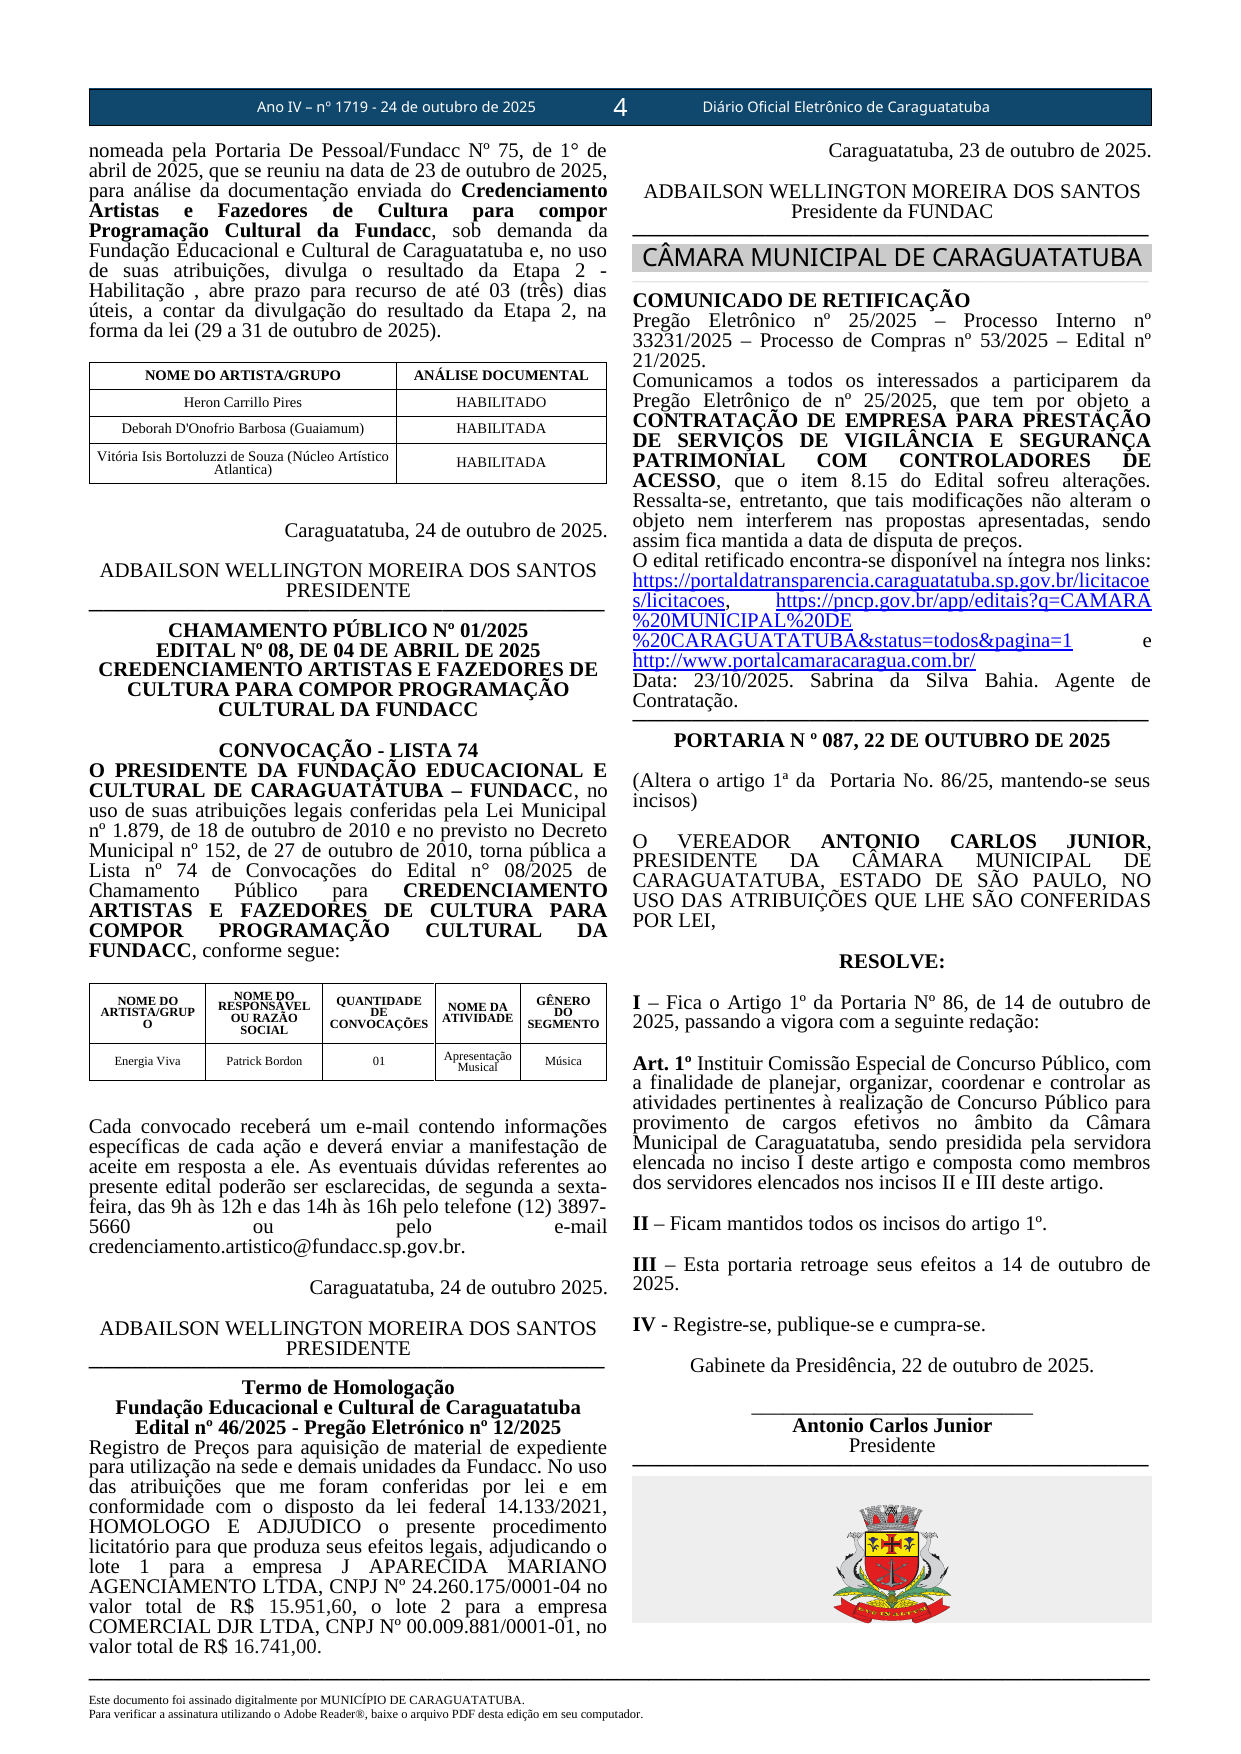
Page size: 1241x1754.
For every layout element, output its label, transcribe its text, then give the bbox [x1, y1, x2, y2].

table_header NOME DO RESPONSÁVEL OU RAZÃO SOCIAL [206, 984, 322, 1043]
text Registro de Preços para aquisição de material de expediente para utilização na sede e demais unidades da Fundacc. No uso das atribuições que me foram conferidas por lei e em conformidade com o disposto da lei federal 14.133/2021, HOMOLOGO E ADJUDICO o presente procedimento licitatório para que produza seus efeitos legais, adjudicando o lote 1 para a empresa J APARECIDA MARIANO AGENCIAMENTO LTDA, CNPJ Nº 24.260.175/0001-04 no valor total de R$ 15.951,60, o lote 2 para a empresa COMERCIAL DJR LTDA, CNPJ Nº 00.009.881/0001-01, no valor total de R$ 16.741,00. [88, 1438, 608, 1658]
text PRESIDENTE [88, 582, 608, 602]
text III – Esta portaria retroage seus efeitos a 14 de outubro de 2025. [632, 1255, 1152, 1295]
text Presidente [632, 1436, 1152, 1456]
text Fundação Educacional e Cultural de Caraguatatuba [88, 1399, 608, 1419]
text ADBAILSON WELLINGTON MOREIRA DOS SANTOS [88, 1319, 608, 1339]
text ─────────────────────────────────── [632, 712, 1152, 731]
text ADBAILSON WELLINGTON MOREIRA DOS SANTOS [88, 562, 608, 582]
text ADBAILSON WELLINGTON MOREIRA DOS SANTOS [632, 182, 1152, 202]
text ─────────────────────────────────── [632, 272, 1152, 292]
text (Altera o artigo 1ª da Portaria No. 86/25, mantendo-se seus incisos) [632, 772, 1152, 812]
text ─────────────────────────────────── [632, 1456, 1152, 1476]
text Data: 23/10/2025. Sabrina da Silva Bahia. Agente de Contratação. [632, 672, 1152, 712]
table_header NOME DO ARTISTA/GRUPO [90, 984, 205, 1043]
text Termo de Homologação [88, 1379, 608, 1399]
table_header GÊNERO DO SEGMENTO [521, 984, 606, 1043]
table_cell Deborah D'Onofrio Barbosa (Guaiamum) [90, 417, 396, 443]
text ─────────────────────────────────── [88, 1359, 608, 1379]
text CONVOCAÇÃO - LISTA 74 [88, 742, 608, 762]
text CÂMARA MUNICIPAL DE CARAGUATATUBA [632, 244, 1152, 272]
table_header ANÁLISE DOCUMENTAL [397, 363, 606, 389]
text Caraguatatuba, 23 de outubro de 2025. [632, 142, 1152, 162]
text Caraguatatuba, 24 de outubro 2025. [88, 1279, 608, 1298]
table_cell HABILITADO [397, 390, 606, 416]
text Cada convocado receberá um e-mail contendo informações específicas de cada ação e deverá enviar a manifestação de aceite em resposta a ele. As eventuais dúvidas referentes ao presente edital poderão ser esclarecidas, de segunda a sexta-feira, das 9h às 12h e das 14h às 16h pelo telefone (12) 3897-5660 ou pelo e-mail credenciamento.artistico@fundacc.sp.gov.br. [88, 1118, 608, 1258]
text O edital retificado encontra-se disponível na íntegra nos links: https://portaldatransparencia.caraguatatuba.sp.gov.br/licitacoes/licitacoes, https://pncp.gov.br/app/editais?q=CAMARA%20MUNICIPAL%20DE%20CARAGUATATUBA&status=todos&pagina=1 e http://www.portalcamaracaragua.com.br/ [632, 552, 1152, 672]
text ─────────────────────────────────── [88, 602, 608, 622]
text COMUNICADO DE RETIFICAÇÃO [632, 292, 1152, 312]
text EDITAL Nº 08, DE 04 DE ABRIL DE 2025 CREDENCIAMENTO ARTISTAS E FAZEDORES DE CULTURA PARA COMPOR PROGRAMAÇÃO CULTURAL DA FUNDACC [88, 642, 608, 721]
text ___________________________ [632, 1397, 1152, 1417]
text PRESIDENTE [88, 1339, 608, 1359]
text CHAMAMENTO PÚBLICO Nº 01/2025 [88, 622, 608, 642]
text O VEREADOR Antonio Carlos Junior, PRESIDENTE DA CÂMARA MUNICIPAL DE CARAGUATATUBA, ESTADO DE SÃO PAULO, NO USO DAS ATRIBUIÇÕES QUE LHE SÃO CONFERIDAS POR LEI, [632, 832, 1152, 932]
text Gabinete da Presidência, 22 de outubro de 2025. [632, 1356, 1152, 1376]
table_cell 01 [323, 1044, 434, 1080]
text Edital nº 46/2025 - Pregão Eletrónico nº 12/2025 [88, 1419, 608, 1438]
text Pregão Eletrônico nº 25/2025 – Processo Interno nº 33231/2025 – Processo de Compras nº 53/2025 – Edital nº 21/2025. [632, 312, 1152, 372]
text O PRESIDENTE DA FUNDAÇÃO EDUCACIONAL E CULTURAL DE CARAGUATATUBA – FUNDACC, no uso de suas atribuições legais conferidas pela Lei Municipal nº 1.879, de 18 de outubro de 2010 e no previsto no Decreto Municipal nº 152, de 27 de outubro de 2010, torna pública a Lista nº 74 de Convocações do Edital n° 08/2025 de Chamamento Público para CREDENCIAMENTO ARTISTAS E FAZEDORES DE CULTURA PARA COMPOR PROGRAMAÇÃO CULTURAL DA FUNDACC, conforme segue: [88, 762, 608, 962]
table_header NOME DO ARTISTA/GRUPO [90, 363, 396, 389]
text Art. 1º Instituir Comissão Especial de Concurso Público, com a finalidade de planejar, organizar, coordenar e controlar as atividades pertinentes à realização de Concurso Público para provimento de cargos efetivos no âmbito da Câmara Municipal de Caraguatatuba, sendo presidida pela servidora elencada no inciso I deste artigo e composta como membros dos servidores elencados nos incisos II e III deste artigo. [632, 1054, 1152, 1194]
text Presidente da FUNDAC [632, 202, 1152, 222]
text Comunicamos a todos os interessados a participarem da Pregão Eletrônico de nº 25/2025, que tem por objeto a CONTRATAÇÃO DE EMPRESA PARA PRESTAÇÃO DE SERVIÇOS DE VIGILÂNCIA E SEGURANÇA PATRIMONIAL COM CONTROLADORES DE ACESSO, que o item 8.15 do Edital sofreu alterações. Ressalta-se, entretanto, que tais modificações não alteram o objeto nem interferem nas propostas apresentadas, sendo assim fica mantida a data de disputa de preços. [632, 372, 1152, 552]
text Antonio Carlos Junior [632, 1417, 1152, 1436]
table_header NOME DA ATIVIDADE [436, 984, 520, 1043]
table_cell HABILITADA [397, 417, 606, 443]
text Caraguatatuba, 24 de outubro de 2025. [88, 521, 608, 541]
table_header QUANTIDADE DE CONVOCAÇÕES [323, 984, 434, 1043]
text nomeada pela Portaria De Pessoal/Fundacc Nº 75, de 1° de abril de 2025, que se reuniu na data de 23 de outubro de 2025, para análise da documentação enviada do Credenciamento Artistas e Fazedores de Cultura para compor Programação Cultural da Fundacc, sob demanda da Fundação Educacional e Cultural de Caraguatatuba e, no uso de suas atribuições, divulga o resultado da Etapa 2 - Habilitação , abre prazo para recurso de até 03 (três) dias úteis, a contar da divulgação do resultado da Etapa 2, na forma da lei (29 a 31 de outubro de 2025). [88, 142, 608, 342]
table_cell Patrick Bordon [206, 1044, 322, 1080]
table_cell HABILITADA [397, 444, 606, 483]
text IV - Registre-se, publique-se e cumpra-se. [632, 1316, 1152, 1336]
text I – Fica o Artigo 1º da Portaria Nº 86, de 14 de outubro de 2025, passando a vigora com a seguinte redação: [632, 993, 1152, 1033]
text ─────────────────────────────────── [632, 222, 1152, 244]
table_cell Apresentação Musical [436, 1044, 520, 1080]
text II – Ficam mantidos todos os incisos do artigo 1º. [632, 1214, 1152, 1234]
text PORTARIA N º 087, 22 DE OUTUBRO DE 2025 [632, 731, 1152, 751]
table_cell Vitória Isis Bortoluzzi de Souza (Núcleo Artístico Atlantica) [90, 444, 396, 483]
table_cell Heron Carrillo Pires [90, 390, 396, 416]
table_cell Música [521, 1044, 606, 1080]
text RESOLVE: [632, 953, 1152, 973]
table_cell Energia Viva [90, 1044, 205, 1080]
